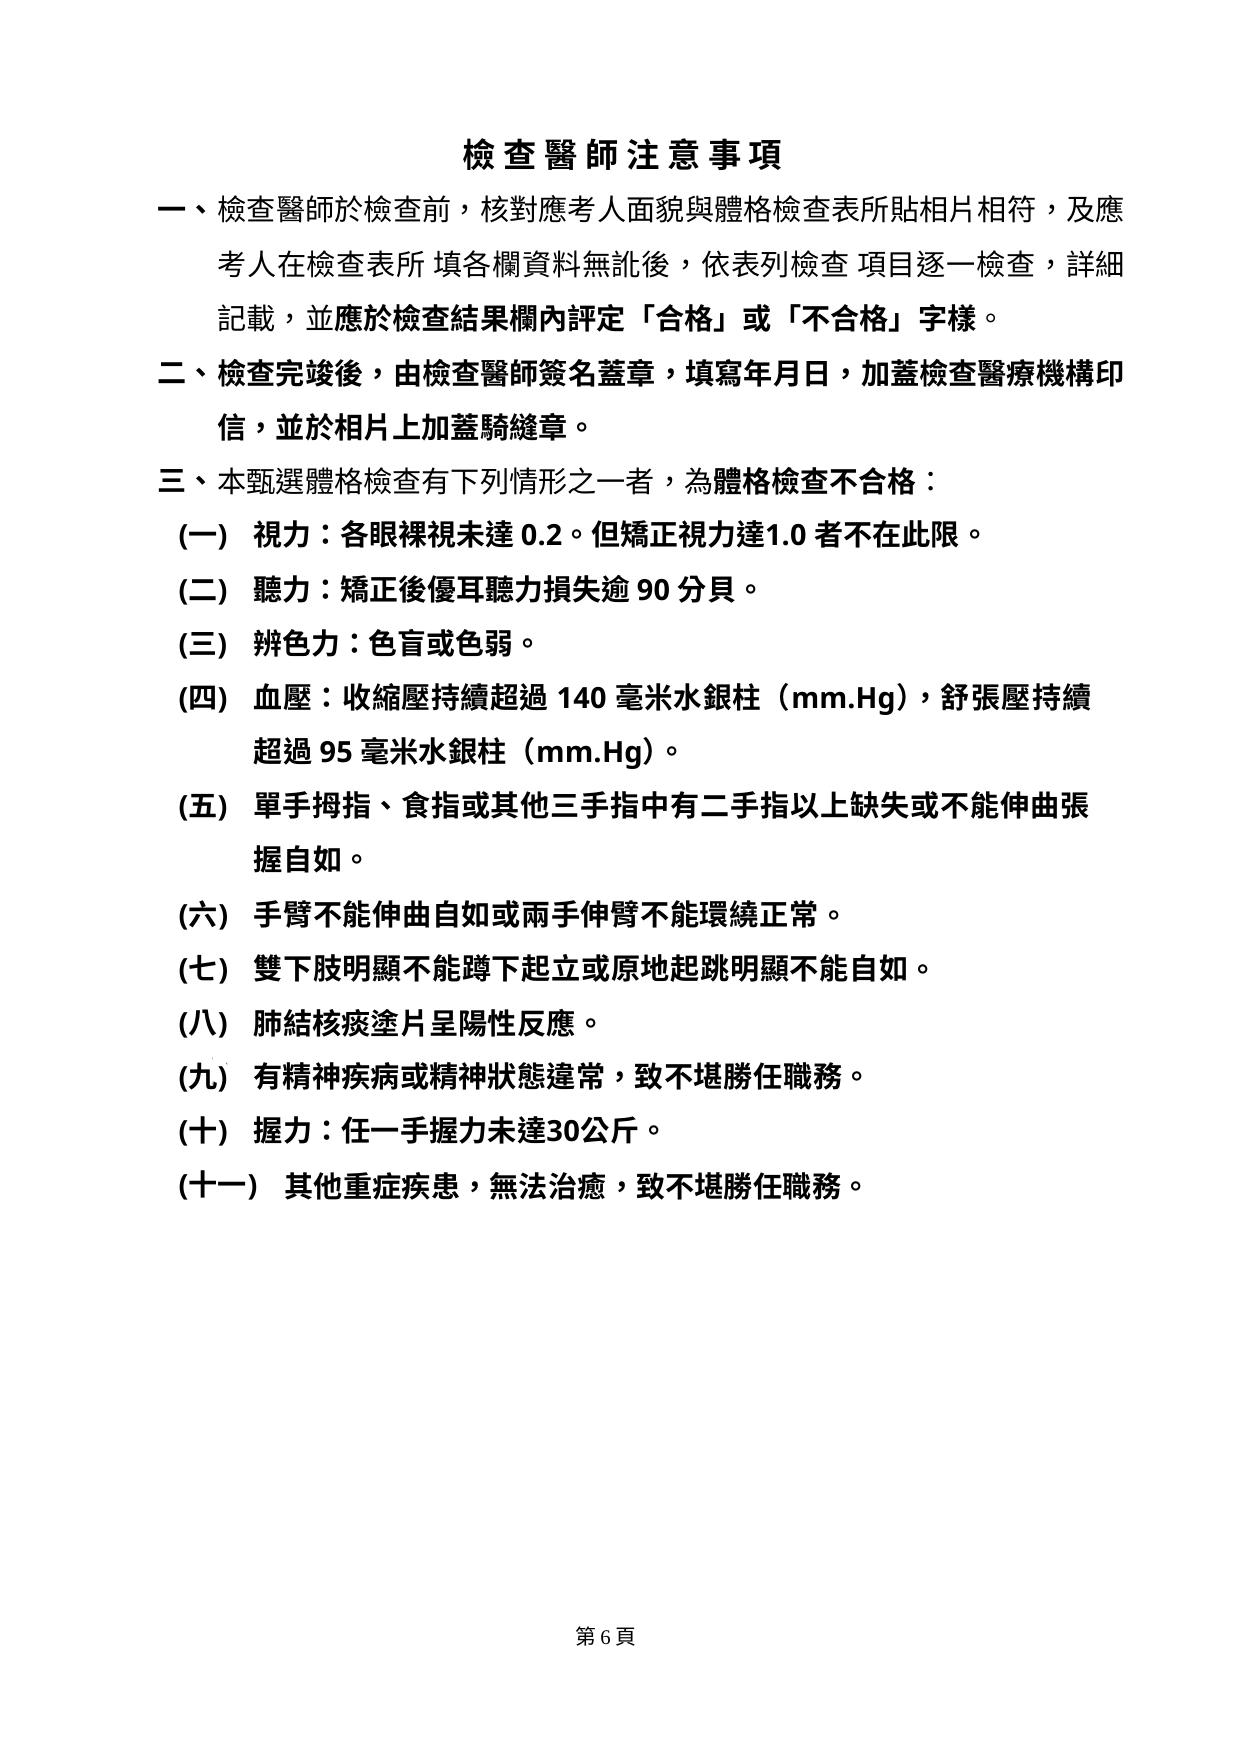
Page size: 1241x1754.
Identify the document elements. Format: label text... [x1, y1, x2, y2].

list 雙下肢明顯不能蹲下起立或原地起跳明顯不能自如。 [178, 936, 1092, 990]
list 其他重症疾患，無法治癒，致不堪勝任職務。 [178, 1152, 1092, 1207]
list 檢查醫師於檢查前，核對應考人面貌與體格檢查表所貼相片相符，及應考人在檢查表所 填各欄資料無訛後，依表列檢查 項目逐一檢查，詳細記載，並應於檢查結果欄內評定「合格」或「不合格」字樣。 [157, 177, 1125, 340]
text 檢 查 醫 師 注 意 事 項 [462, 128, 895, 177]
list 辨色力：色盲或色弱。 [178, 611, 741, 665]
list 檢查完竣後，由檢查醫師簽名蓋章，填寫年月日，加蓋檢查醫療機構印信，並於相片上加蓋騎縫章。 [157, 340, 1125, 448]
list 血壓：收縮壓持續超過 140 毫米水銀柱（mm.Hg），舒張壓持續超過 95 毫米水銀柱（mm.Hg）。 [178, 665, 1092, 773]
list 手臂不能伸曲自如或兩手伸臂不能環繞正常。 [178, 882, 1092, 936]
list 視力：各眼裸視未達 0.2。但矯正視力達1.0 者不在此限。 [178, 502, 1092, 557]
list 肺結核痰塗片呈陽性反應。 [178, 990, 741, 1044]
picture [212, 1057, 228, 1085]
list 聽力：矯正後優耳聽力損失逾 90 分貝。 [178, 557, 1092, 611]
list 握力：任一手握力未達30公斤。 [178, 1098, 741, 1152]
list 本甄選體格檢查有下列情形之一者，為體格檢查不合格： [157, 448, 1125, 502]
list 有精神疾病或精神狀態違常，致不堪勝任職務。 [178, 1044, 1092, 1098]
list 單手拇指、食指或其他三手指中有二手指以上缺失或不能伸曲張握自如。 [178, 773, 1092, 882]
